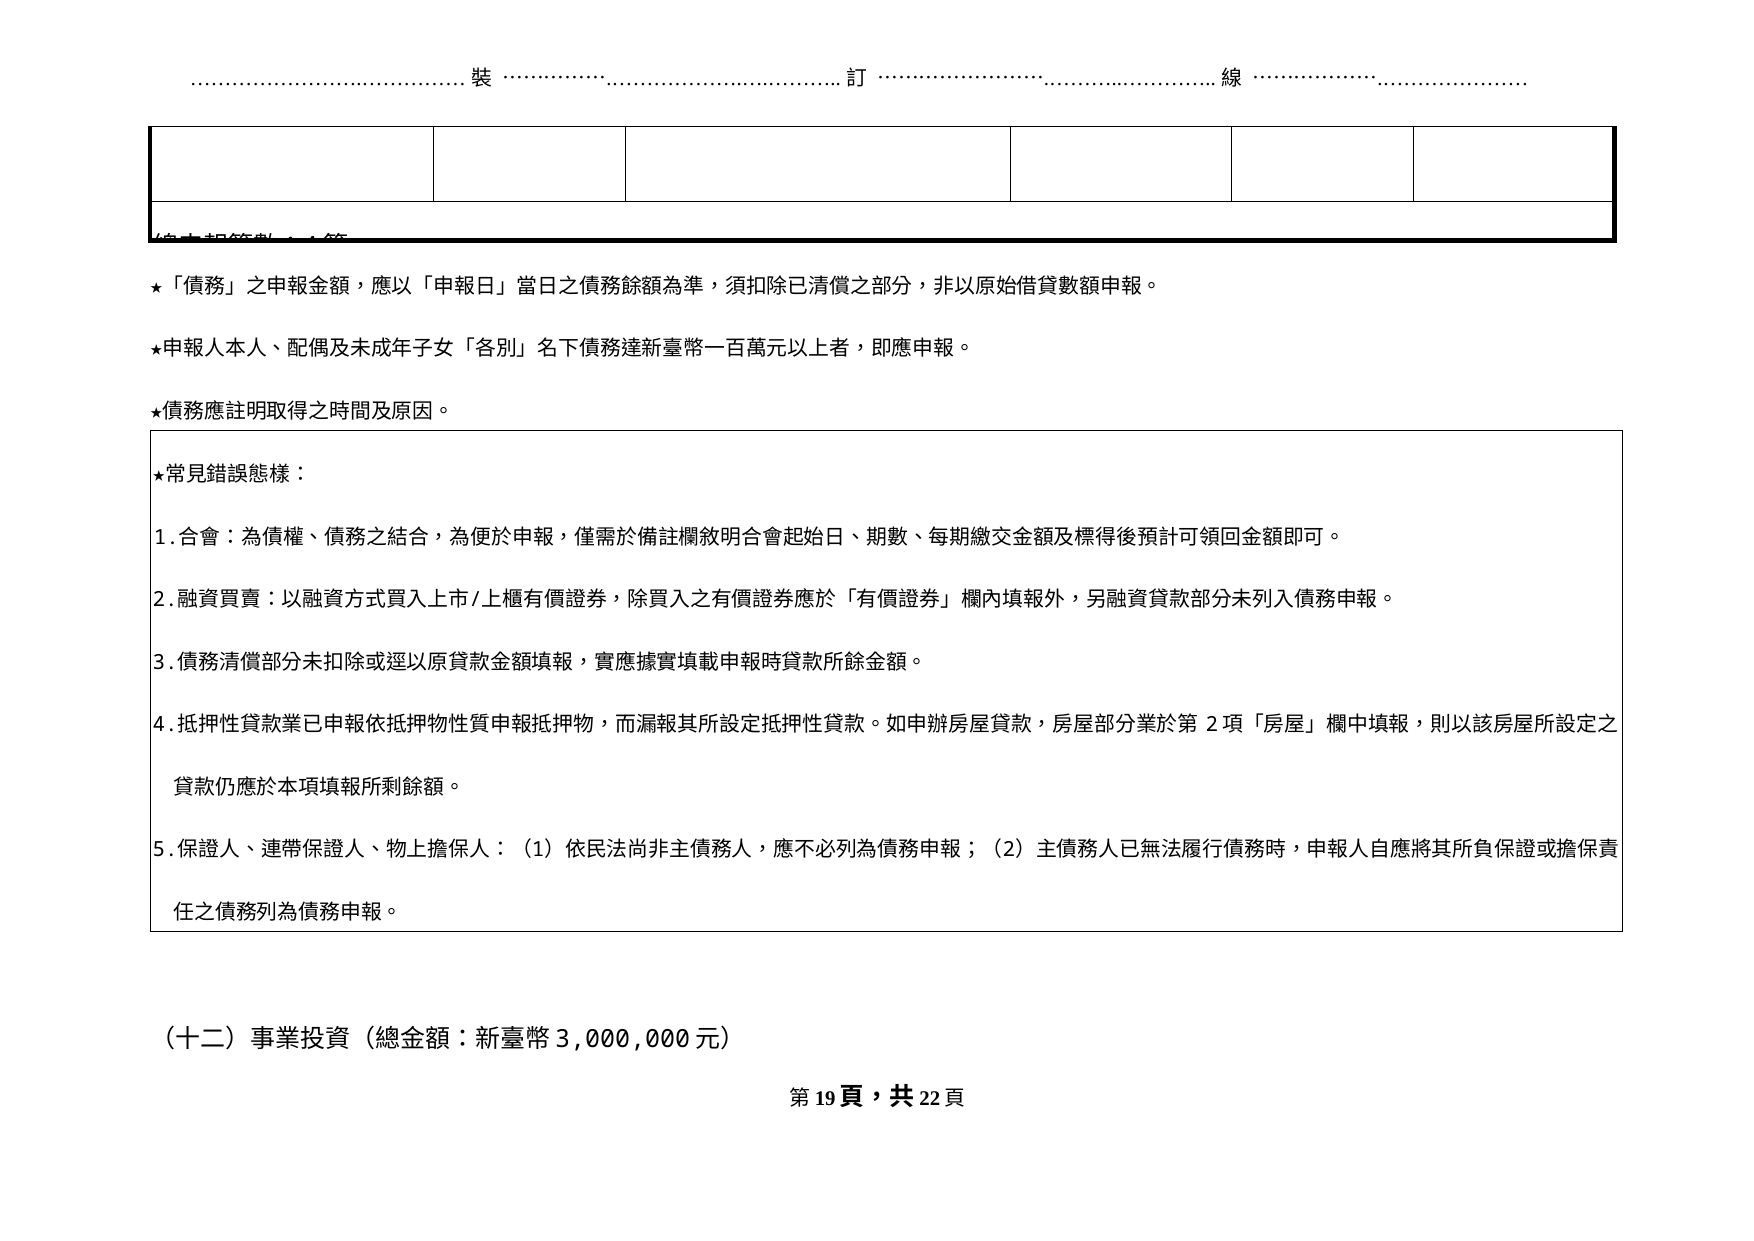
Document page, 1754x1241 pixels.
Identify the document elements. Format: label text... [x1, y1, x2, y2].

text ★債務應註明取得之時間及原因。 [150, 368, 1604, 430]
text ★「債務」之申報金額，應以「申報日」當日之債務餘額為準，須扣除已清償之部分，非以原始借貸數額申報。 [150, 243, 1604, 305]
text （十二）事業投資（總金額：新臺幣3,000,000元） [150, 995, 1604, 1057]
table_header ★常見錯誤態樣： 1.合會：為債權、債務之結合，為便於申報，僅需於備註欄敘明合會起始日、期數、每期繳交金額及標得後預計可領回金額即可。 2.融資買賣：以融資方式買入上市/上櫃有價證券，除買入之有價證券應於「有價證券」欄內填報外，另融資貸款部分未列入債務申報。 3.債務清償部分未扣除或逕以原貸款金額填報，實應據實填載申報時貸款所餘金額。 4.抵押性貸款業已申報依抵押物性質申報抵押物，而漏報其所設定抵押性貸款。如申辦房屋貸款，房屋部分業於第2項「房屋」欄中填報，則以該房屋所設定之貸款仍應於本項填報所剩餘額。 5.保證人、連帶保證人、物上擔保人：（1）依民法尚非主債務人，應不必列為債務申報；（2）主債務人已無法履行債務時，申報人自應將其所負保證或擔保責任之債務列為債務申報。 [151, 431, 1622, 931]
table_cell [1011, 127, 1231, 201]
table_cell [1232, 127, 1413, 201]
table_cell [626, 127, 1010, 201]
table_cell 總申報筆數：4筆 [152, 202, 1612, 238]
table_cell [152, 127, 433, 201]
table_cell [434, 127, 625, 201]
text ★申報人本人、配偶及未成年子女「各別」名下債務達新臺幣一百萬元以上者，即應申報。 [150, 305, 1604, 368]
table_cell [1414, 127, 1612, 201]
